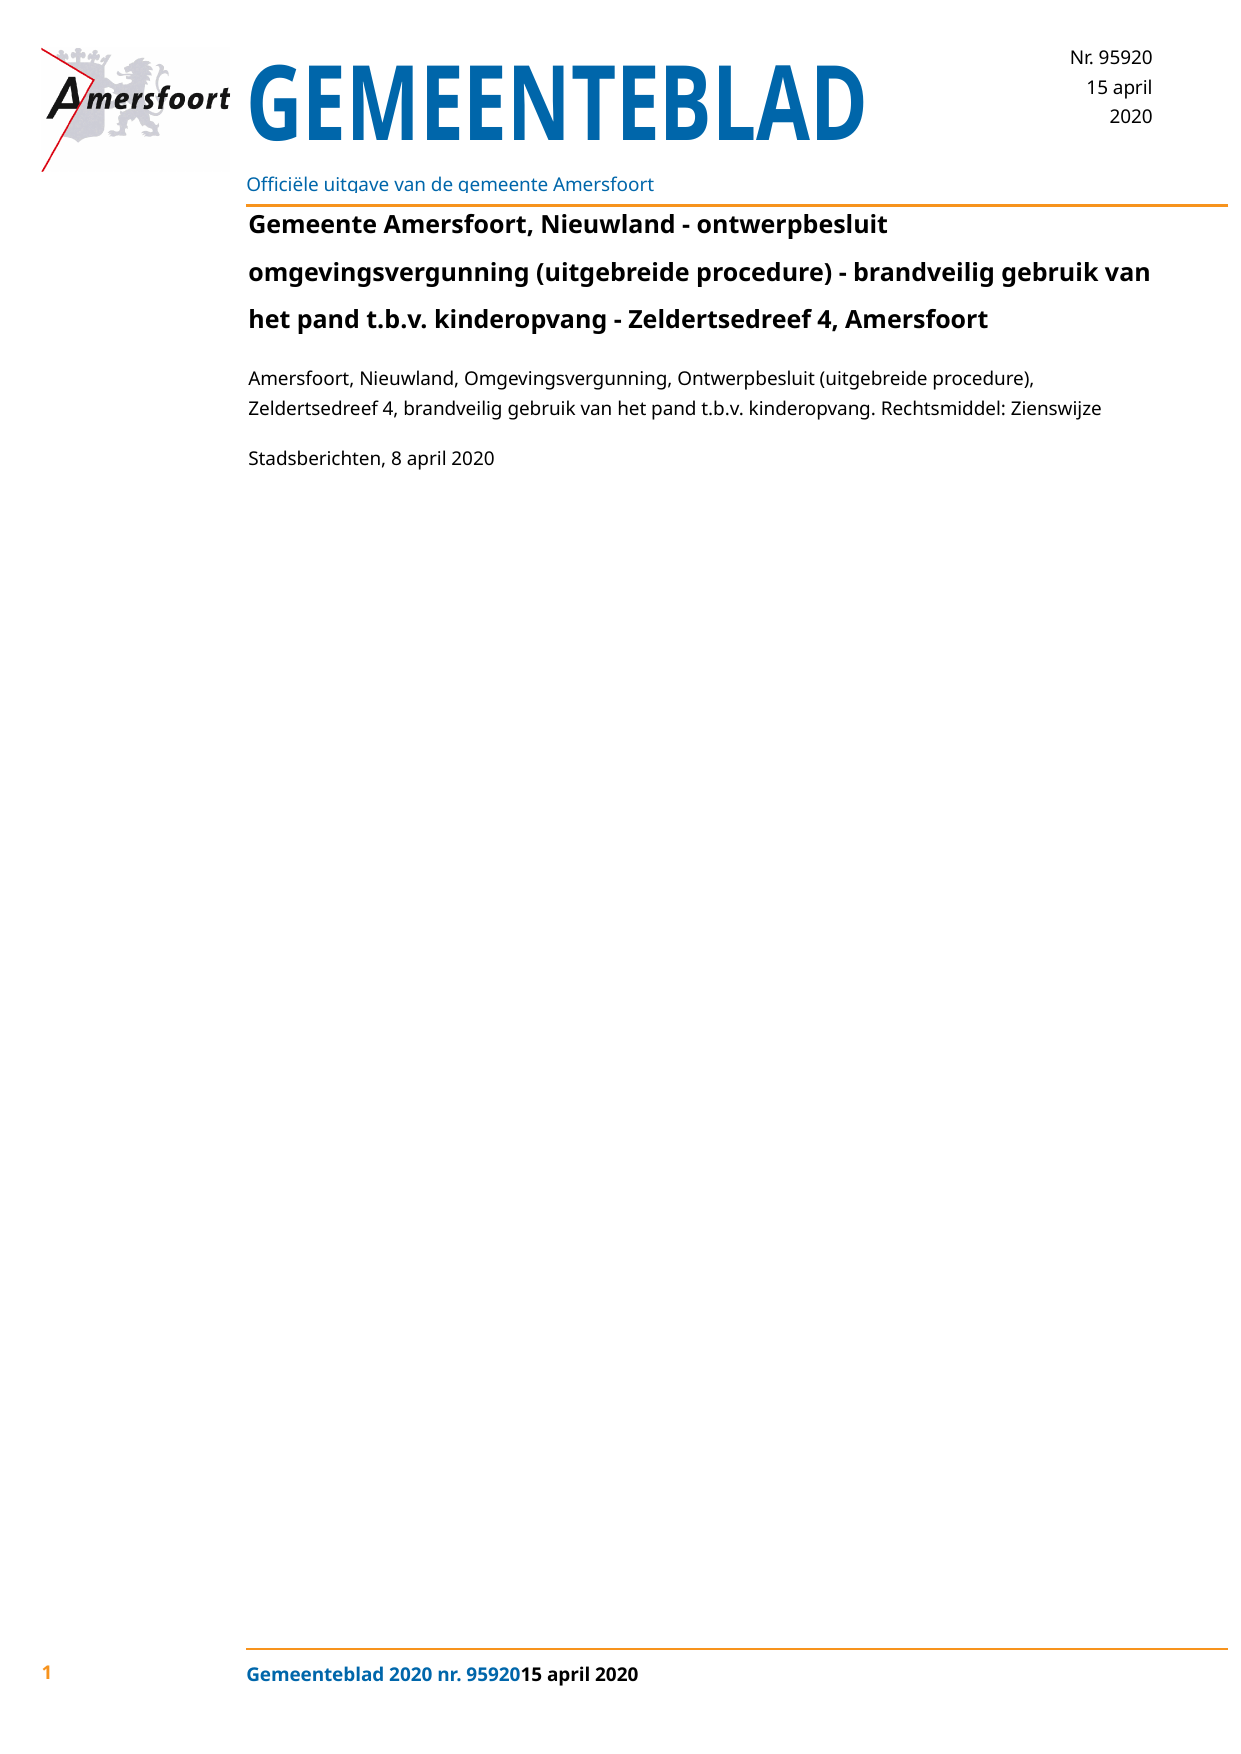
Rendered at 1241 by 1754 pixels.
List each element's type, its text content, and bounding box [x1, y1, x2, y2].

text Gemeente Amersfoort, Nieuwland - ontwerpbesluit omgevingsvergunning (uitgebreide procedure) - brandveilig gebruik van het pand t.b.v. kinderopvang - Zeldertsedreef 4, Amersfoort [248, 207, 1152, 336]
text Amersfoort, Nieuwland, Omgevingsvergunning, Ontwerpbesluit (uitgebreide procedure), Zeldertsedreef 4, brandveilig gebruik van het pand t.b.v. kinderopvang. Rechtsmiddel: Zienswijze [248, 366, 1152, 421]
text Stadsberichten, 8 april 2020 [248, 446, 1152, 471]
picture [41, 47, 231, 172]
